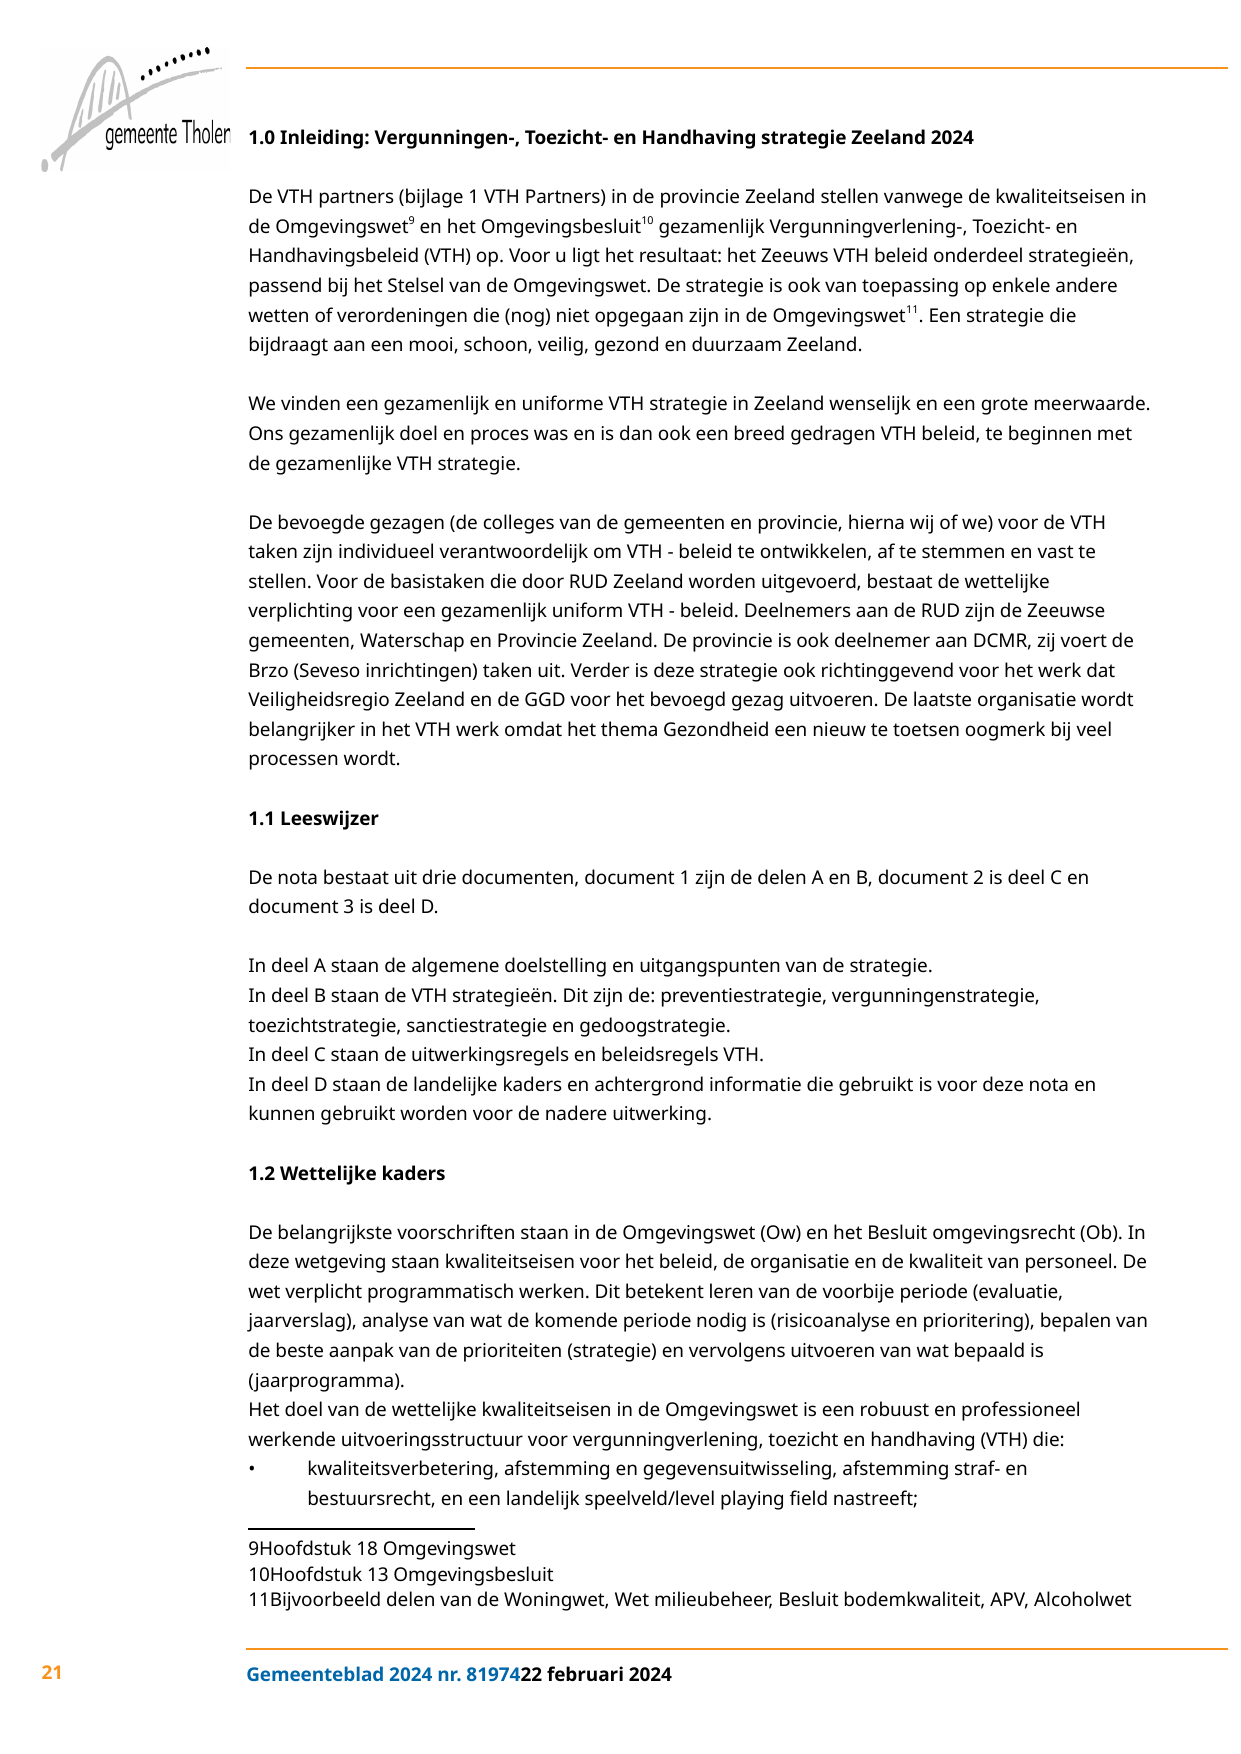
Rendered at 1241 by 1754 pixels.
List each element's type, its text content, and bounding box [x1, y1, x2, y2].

text Hoofdstuk 18 Omgevingswet [248, 1535, 1152, 1561]
text De bevoegde gezagen (de colleges van de gemeenten en provincie, hierna wij of we) voor de VTH taken zijn individueel verantwoordelijk om VTH - beleid te ontwikkelen, af te stemmen en vast te stellen. Voor de basistaken die door RUD Zeeland worden uitgevoerd, bestaat de wettelijke verplichting voor een gezamenlijk uniform VTH - beleid. Deelnemers aan de RUD zijn de Zeeuwse gemeenten, Waterschap en Provincie Zeeland. De provincie is ook deelnemer aan DCMR, zij voert de Brzo (Seveso inrichtingen) taken uit. Verder is deze strategie ook richtinggevend voor het werk dat Veiligheidsregio Zeeland en de GGD voor het bevoegd gezag uitvoeren. De laatste organisatie wordt belangrijker in het VTH werk omdat het thema Gezondheid een nieuw te toetsen oogmerk bij veel processen wordt. [248, 509, 1152, 771]
text In deel B staan de VTH strategieën. Dit zijn de: preventiestrategie, vergunningenstrategie, toezichtstrategie, sanctiestrategie en gedoogstrategie. [248, 982, 1152, 1038]
text De nota bestaat uit drie documenten, document 1 zijn de delen A en B, document 2 is deel C en document 3 is deel D. [248, 864, 1152, 919]
text De VTH partners (bijlage 1 VTH Partners) in de provincie Zeeland stellen vanwege de kwaliteitseisen in de Omgevingswet en het Omgevingsbesluit gezamenlijk Vergunningverlening-, Toezicht- en Handhavingsbeleid (VTH) op. Voor u ligt het resultaat: het Zeeuws VTH beleid onderdeel strategieën, passend bij het Stelsel van de Omgevingswet. De strategie is ook van toepassing op enkele andere wetten of verordeningen die (nog) niet opgegaan zijn in de Omgevingswet. Een strategie die bijdraagt aan een mooi, schoon, veilig, gezond en duurzaam Zeeland. [248, 183, 1152, 357]
text De belangrijkste voorschriften staan in de Omgevingswet (Ow) en het Besluit omgevingsrecht (Ob). In deze wetgeving staan kwaliteitseisen voor het beleid, de organisatie en de kwaliteit van personeel. De wet verplicht programmatisch werken. Dit betekent leren van de voorbije periode (evaluatie, jaarverslag), analyse van wat de komende periode nodig is (risicoanalyse en prioritering), bepalen van de beste aanpak van de prioriteiten (strategie) en vervolgens uitvoeren van wat bepaald is (jaarprogramma). [248, 1219, 1152, 1393]
text Bijvoorbeeld delen van de Woningwet, Wet milieubeheer, Besluit bodemkwaliteit, APV, Alcoholwet [248, 1586, 1152, 1612]
picture [41, 47, 231, 172]
text Het doel van de wettelijke kwaliteitseisen in de Omgevingswet is een robuust en professioneel werkende uitvoeringsstructuur voor vergunningverlening, toezicht en handhaving (VTH) die: [248, 1396, 1152, 1452]
text 1.2 Wettelijke kaders [248, 1160, 1152, 1186]
text 1.1 Leeswijzer [248, 805, 1152, 831]
text We vinden een gezamenlijk en uniforme VTH strategie in Zeeland wenselijk en een grote meerwaarde. Ons gezamenlijk doel en proces was en is dan ook een breed gedragen VTH beleid, te beginnen met de gezamenlijke VTH strategie. [248, 391, 1152, 476]
text In deel C staan de uitwerkingsregels en beleidsregels VTH. [248, 1041, 1152, 1067]
text In deel A staan de algemene doelstelling en uitgangspunten van de strategie. [248, 953, 1152, 978]
text 1.0 Inleiding: Vergunningen-, Toezicht- en Handhaving strategie Zeeland 2024 [248, 124, 1152, 150]
text Hoofdstuk 13 Omgevingsbesluit [248, 1561, 1152, 1586]
list kwaliteitsverbetering, afstemming en gegevensuitwisseling, afstemming straf- en bestuursrecht, en een landelijk speelveld/level playing field nastreeft; [248, 1456, 1152, 1511]
text In deel D staan de landelijke kaders en achtergrond informatie die gebruikt is voor deze nota en kunnen gebruikt worden voor de nadere uitwerking. [248, 1071, 1152, 1126]
